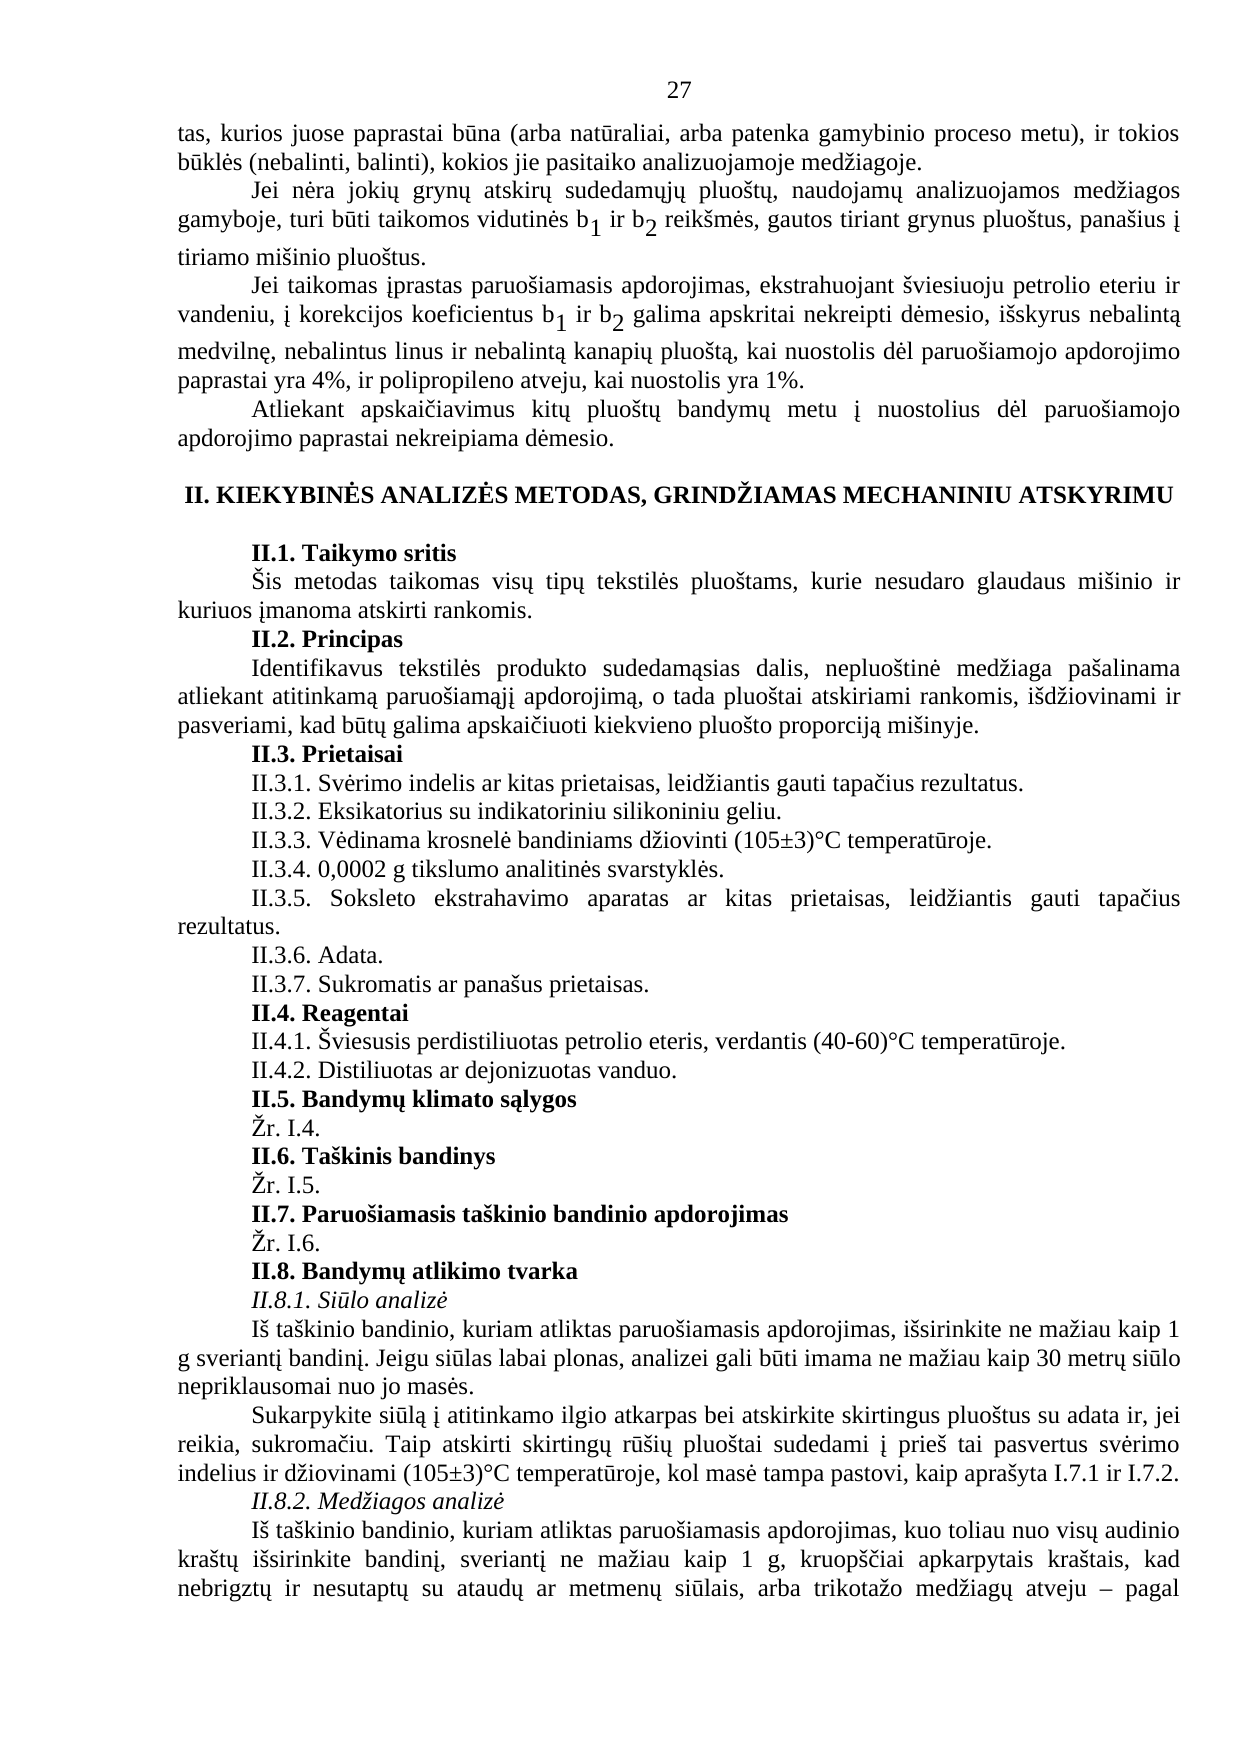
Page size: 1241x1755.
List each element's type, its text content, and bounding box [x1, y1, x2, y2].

text Jei taikomas įprastas paruošiamasis apdorojimas, ekstrahuojant šviesiuoju petrolio eteriu ir vandeniu, į korekcijos koeficientus b1 ir b2 galima apskritai nekreipti dėmesio, išskyrus nebalintą medvilnę, nebalintus linus ir nebalintą kanapių pluoštą, kai nuostolis dėl paruošiamojo apdorojimo paprastai yra 4%, ir polipropileno atveju, kai nuostolis yra 1%. [177, 270, 1181, 394]
text II.3.2. Eksikatorius su indikatoriniu silikoniniu geliu. [177, 796, 1181, 825]
text II. KIEKYBINĖS ANALIZĖS METODAS, GRINDŽIAMAS MECHANINIU ATSKYRIMU [177, 480, 1181, 509]
text II.8. Bandymų atlikimo tvarka [177, 1256, 1181, 1285]
text II.4.2. Distiliuotas ar dejonizuotas vanduo. [177, 1055, 1181, 1084]
text Žr. I.6. [177, 1228, 1181, 1256]
text II.8.1. Siūlo analizė [177, 1285, 1181, 1314]
text Žr. I.4. [177, 1113, 1181, 1141]
text II.8.2. Medžiagos analizė [177, 1486, 1181, 1515]
text II.2. Principas [177, 624, 1181, 653]
text II.5. Bandymų klimato sąlygos [177, 1084, 1181, 1113]
text II.4. Reagentai [177, 998, 1181, 1026]
text II.6. Taškinis bandinys [177, 1141, 1181, 1170]
text II.7. Paruošiamasis taškinio bandinio apdorojimas [177, 1199, 1181, 1228]
text II.3.7. Sukromatis ar panašus prietaisas. [177, 969, 1181, 998]
text II.3.1. Svėrimo indelis ar kitas prietaisas, leidžiantis gauti tapačius rezultatus. [177, 768, 1181, 796]
text II.3.4. 0,0002 g tikslumo analitinės svarstyklės. [177, 854, 1181, 883]
text II.4.1. Šviesusis perdistiliuotas petrolio eteris, verdantis (40-60)°C temperatūroje. [177, 1026, 1181, 1055]
text II.3.5. Soksleto ekstrahavimo aparatas ar kitas prietaisas, leidžiantis gauti tapačius rezultatus. [177, 883, 1181, 940]
text Jei nėra jokių grynų atskirų sudedamųjų pluoštų, naudojamų analizuojamos medžiagos gamyboje, turi būti taikomos vidutinės b1 ir b2 reikšmės, gautos tiriant grynus pluoštus, panašius į tiriamo mišinio pluoštus. [177, 176, 1181, 270]
text II.1. Taikymo sritis [177, 538, 1181, 566]
text Žr. I.5. [177, 1170, 1181, 1199]
text Identifikavus tekstilės produkto sudedamąsias dalis, nepluoštinė medžiaga pašalinama atliekant atitinkamą paruošiamąjį apdorojimą, o tada pluoštai atskiriami rankomis, išdžiovinami ir pasveriami, kad būtų galima apskaičiuoti kiekvieno pluošto proporciją mišinyje. [177, 653, 1181, 739]
text Sukarpykite siūlą į atitinkamo ilgio atkarpas bei atskirkite skirtingus pluoštus su adata ir, jei reikia, sukromačiu. Taip atskirti skirtingų rūšių pluoštai sudedami į prieš tai pasvertus svėrimo indelius ir džiovinami (105±3)°C temperatūroje, kol masė tampa pastovi, kaip aprašyta I.7.1 ir I.7.2. [177, 1400, 1181, 1486]
text Atliekant apskaičiavimus kitų pluoštų bandymų metu į nuostolius dėl paruošiamojo apdorojimo paprastai nekreipiama dėmesio. [177, 394, 1181, 451]
text II.3. Prietaisai [177, 739, 1181, 768]
text Iš taškinio bandinio, kuriam atliktas paruošiamasis apdorojimas, išsirinkite ne mažiau kaip 1 g sveriantį bandinį. Jeigu siūlas labai plonas, analizei gali būti imama ne mažiau kaip 30 metrų siūlo nepriklausomai nuo jo masės. [177, 1314, 1181, 1400]
text II.3.3. Vėdinama krosnelė bandiniams džiovinti (105±3)°C temperatūroje. [177, 825, 1181, 854]
text tas, kurios juose paprastai būna (arba natūraliai, arba patenka gamybinio proceso metu), ir tokios būklės (nebalinti, balinti), kokios jie pasitaiko analizuojamoje medžiagoje. [177, 118, 1181, 176]
text II.3.6. Adata. [177, 940, 1181, 969]
text Šis metodas taikomas visų tipų tekstilės pluoštams, kurie nesudaro glaudaus mišinio ir kuriuos įmanoma atskirti rankomis. [177, 566, 1181, 624]
text Iš taškinio bandinio, kuriam atliktas paruošiamasis apdorojimas, kuo toliau nuo visų audinio kraštų išsirinkite bandinį, sveriantį ne mažiau kaip 1 g, kruopščiai apkarpytais kraštais, kad nebrigztų ir nesutaptų su ataudų ar metmenų siūlais, arba trikotažo medžiagų atveju – pagal [177, 1515, 1181, 1601]
